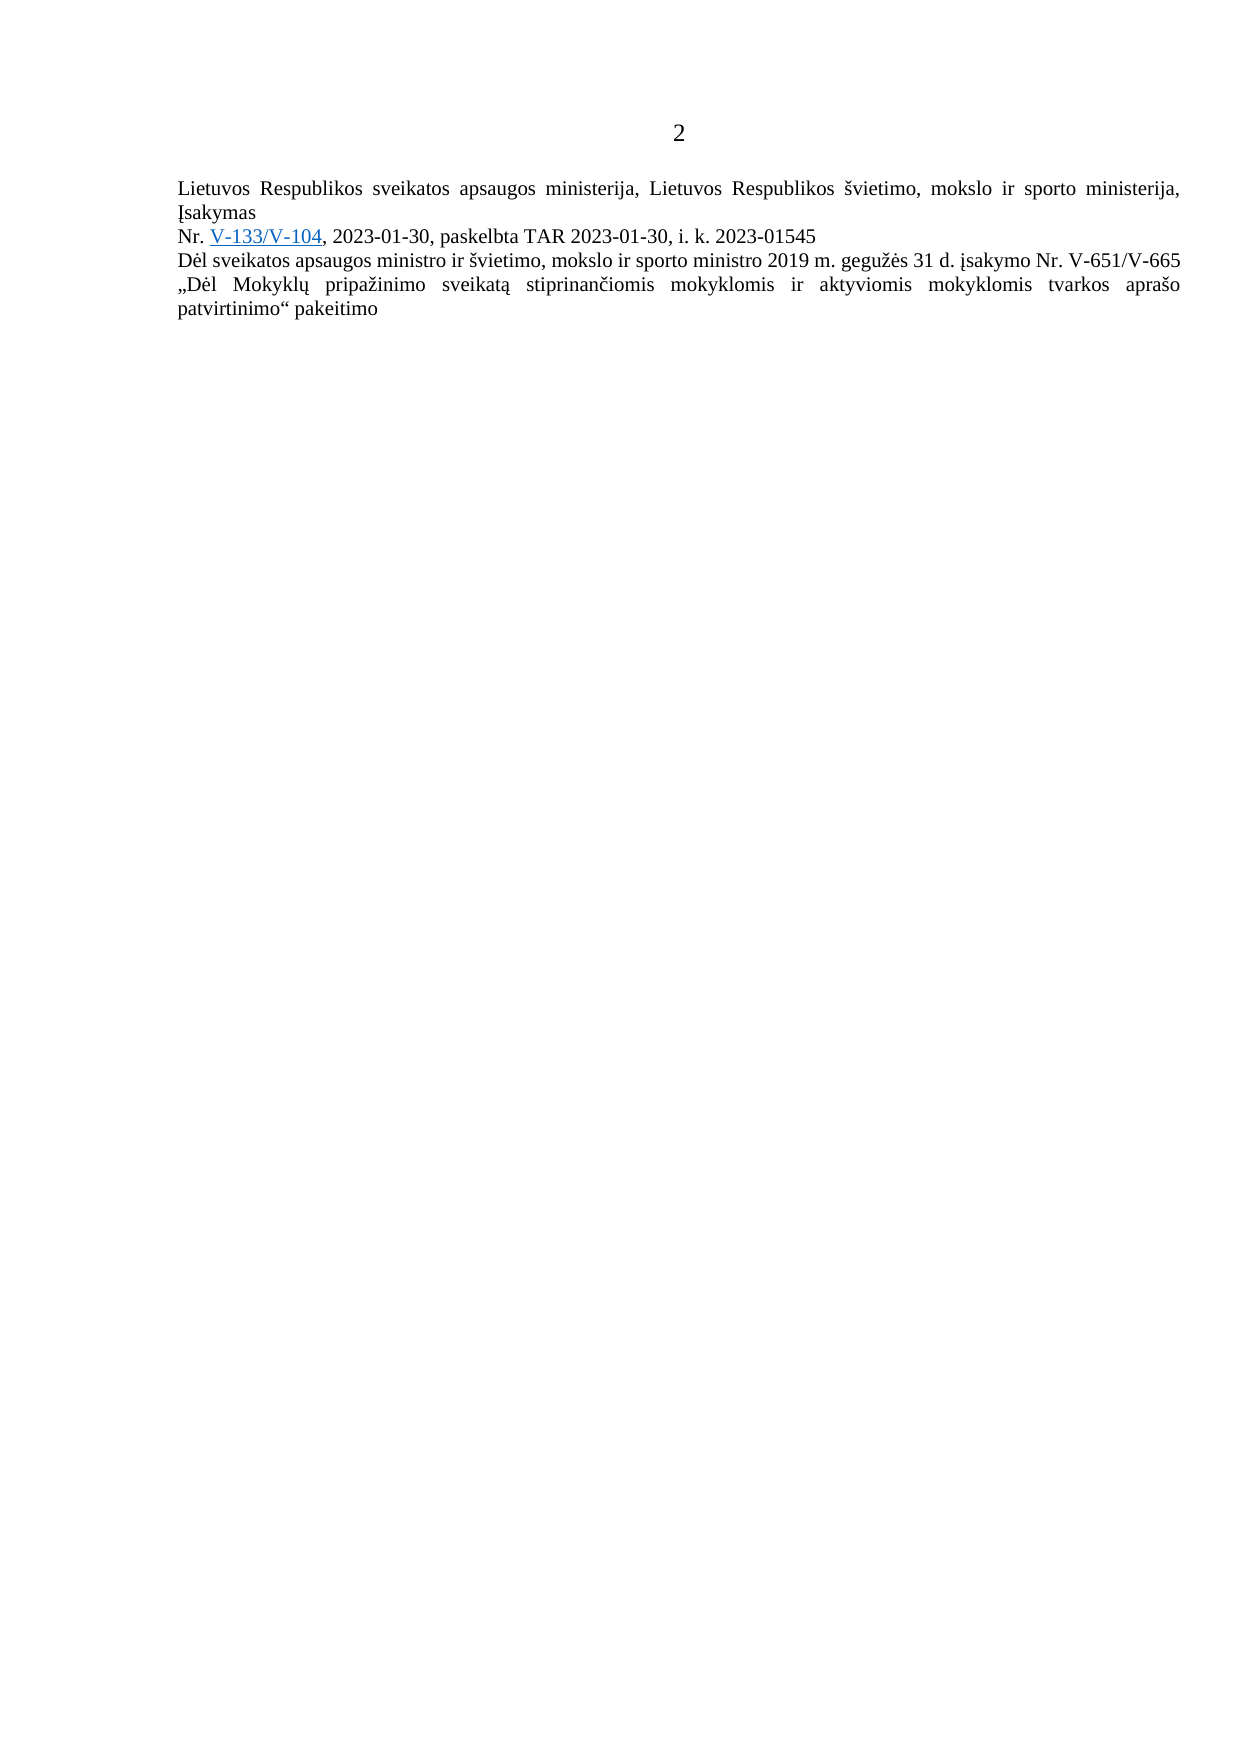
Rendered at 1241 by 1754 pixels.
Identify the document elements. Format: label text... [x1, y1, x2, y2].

text Nr. V-133/V-104, 2023-01-30, paskelbta TAR 2023-01-30, i. k. 2023-01545 [177, 224, 1181, 248]
text Dėl sveikatos apsaugos ministro ir švietimo, mokslo ir sporto ministro 2019 m. gegužės 31 d. įsakymo Nr. V-651/V-665 „Dėl Mokyklų pripažinimo sveikatą stiprinančiomis mokyklomis ir aktyviomis mokyklomis tvarkos aprašo patvirtinimo“ pakeitimo [177, 248, 1181, 320]
text Lietuvos Respublikos sveikatos apsaugos ministerija, Lietuvos Respublikos švietimo, mokslo ir sporto ministerija, Įsakymas [177, 176, 1181, 224]
